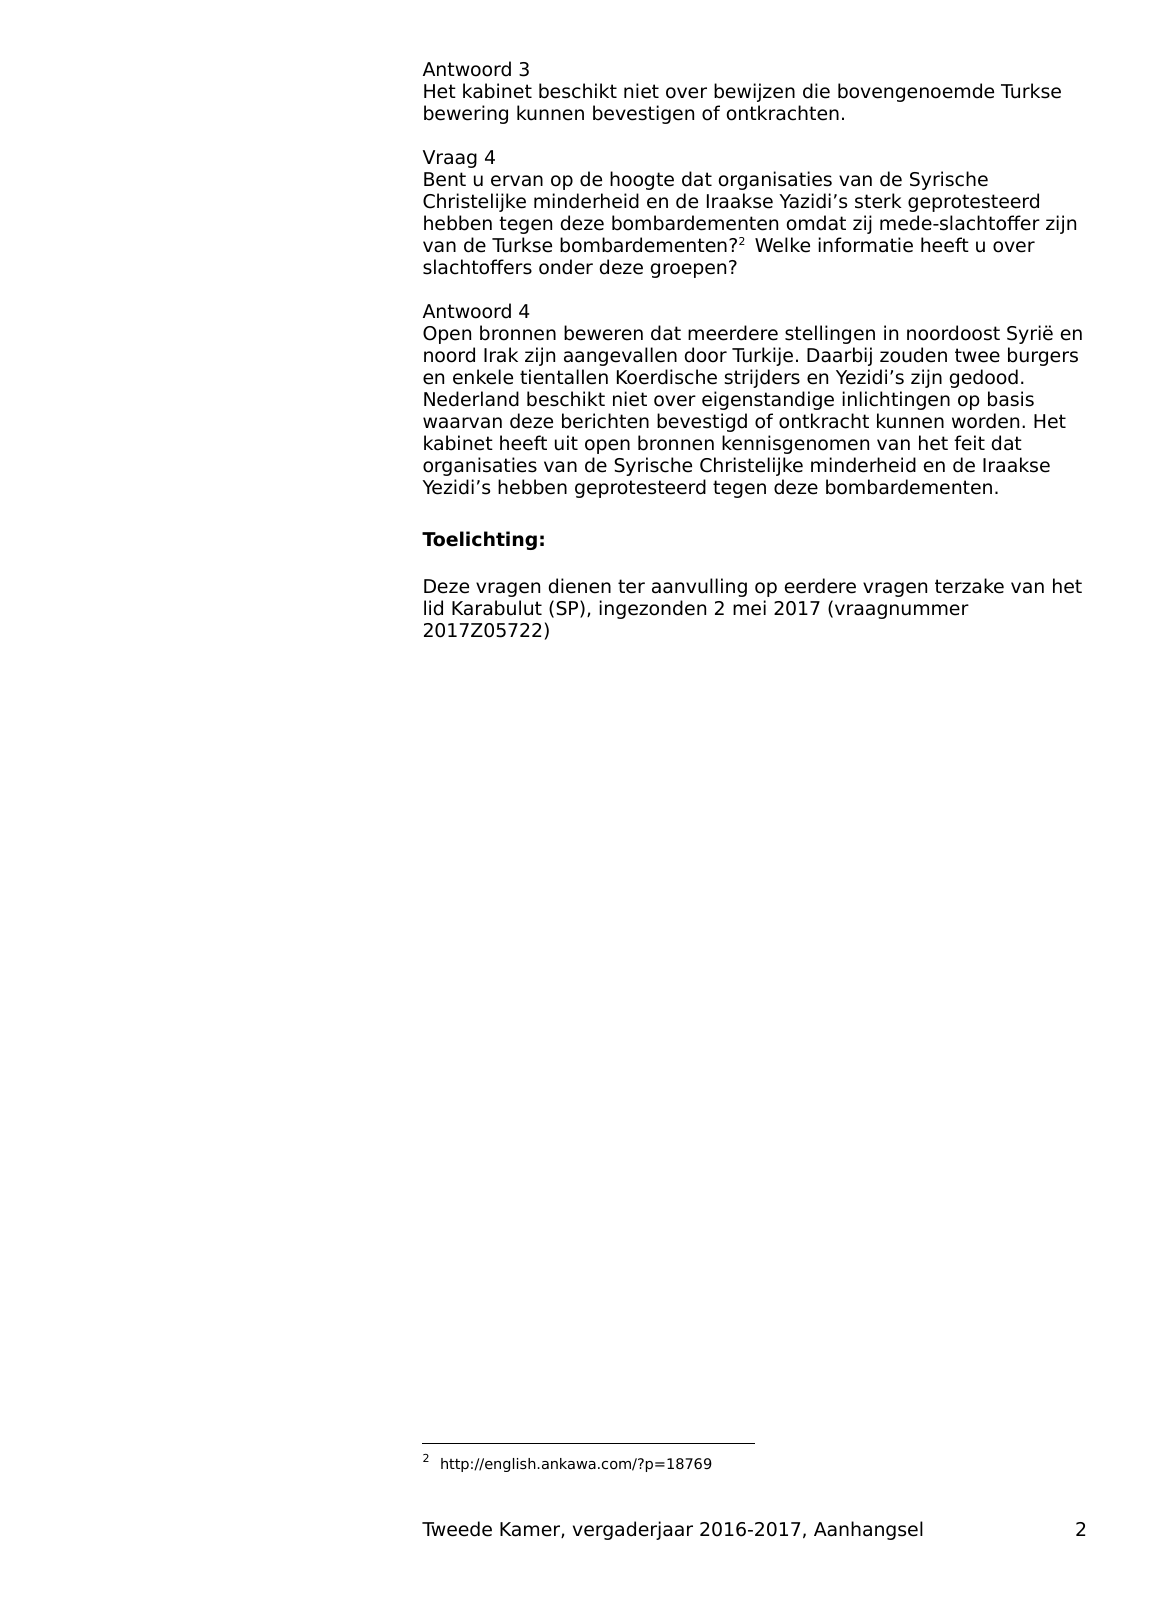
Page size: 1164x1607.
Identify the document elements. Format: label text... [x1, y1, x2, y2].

subtitle Toelichting: [422, 529, 1087, 551]
text Open bronnen beweren dat meerdere stellingen in noordoost Syrië en noord Irak zijn aangevallen door Turkije. Daarbij zouden twee burgers en enkele tientallen Koerdische strijders en Yezidi’s zijn gedood. Nederland beschikt niet over eigenstandige inlichtingen op basis waarvan deze berichten bevestigd of ontkracht kunnen worden. Het kabinet heeft uit open bronnen kennisgenomen van het feit dat organisaties van de Syrische Christelijke minderheid en de Iraakse Yezidi’s hebben geprotesteerd tegen deze bombardementen. [422, 323, 1087, 499]
text Vraag 4 [422, 147, 1087, 169]
text Bent u ervan op de hoogte dat organisaties van de Syrische Christelijke minderheid en de Iraakse Yazidi’s sterk geprotesteerd hebben tegen deze bombardementen omdat zij mede-slachtoffer zijn van de Turkse bombardementen? Welke informatie heeft u over slachtoffers onder deze groepen? [422, 169, 1087, 279]
text Deze vragen dienen ter aanvulling op eerdere vragen terzake van het lid Karabulut (SP), ingezonden 2 mei 2017 (vraagnummer 2017Z05722) [422, 576, 1087, 642]
text Het kabinet beschikt niet over bewijzen die bovengenoemde Turkse bewering kunnen bevestigen of ontkrachten. [422, 81, 1087, 125]
text Antwoord 3 [422, 59, 1087, 81]
text Antwoord 4 [422, 301, 1087, 323]
text http://english.ankawa.com/?p=18769 [422, 1452, 1087, 1474]
